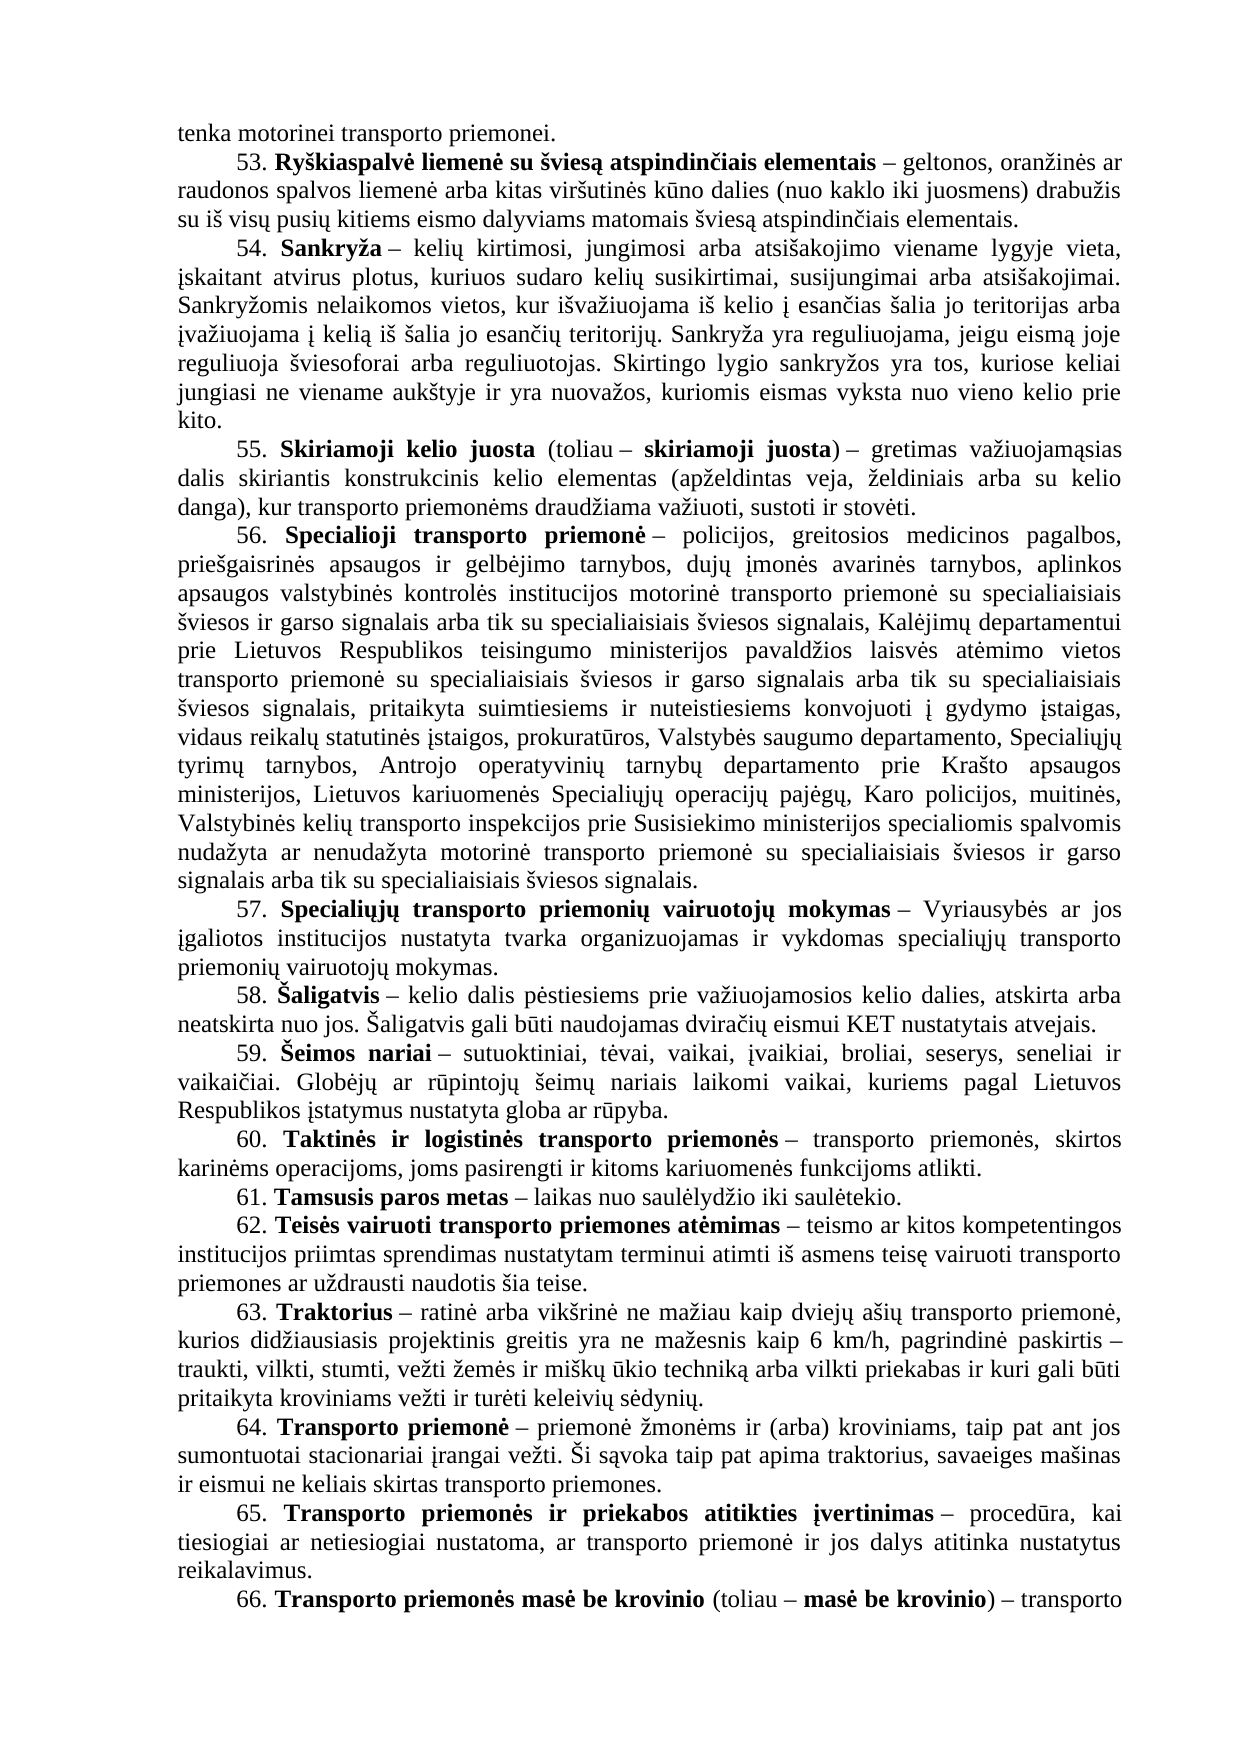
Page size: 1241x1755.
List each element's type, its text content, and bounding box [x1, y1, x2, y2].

text tenka motorinei transporto priemonei. [177, 118, 1122, 147]
text 64. Transporto priemonė – priemonė žmonėms ir (arba) kroviniams, taip pat ant jos sumontuotai stacionariai įrangai vežti. Ši sąvoka taip pat apima traktorius, savaeiges mašinas ir eismui ne keliais skirtas transporto priemones. [177, 1412, 1122, 1498]
text 54. Sankryža – kelių kirtimosi, jungimosi arba atsišakojimo viename lygyje vieta, įskaitant atvirus plotus, kuriuos sudaro kelių susikirtimai, susijungimai arba atsišakojimai. Sankryžomis nelaikomos vietos, kur išvažiuojama iš kelio į esančias šalia jo teritorijas arba įvažiuojama į kelią iš šalia jo esančių teritorijų. Sankryža yra reguliuojama, jeigu eismą joje reguliuoja šviesoforai arba reguliuotojas. Skirtingo lygio sankryžos yra tos, kuriose keliai jungiasi ne viename aukštyje ir yra nuovažos, kuriomis eismas vyksta nuo vieno kelio prie kito. [177, 233, 1122, 434]
text 59. Šeimos nariai – sutuoktiniai, tėvai, vaikai, įvaikiai, broliai, seserys, seneliai ir vaikaičiai. Globėjų ar rūpintojų šeimų nariais laikomi vaikai, kuriems pagal Lietuvos Respublikos įstatymus nustatyta globa ar rūpyba. [177, 1038, 1122, 1124]
text 63. Traktorius – ratinė arba vikšrinė ne mažiau kaip dviejų ašių transporto priemonė, kurios didžiausiasis projektinis greitis yra ne mažesnis kaip 6 km/h, pagrindinė paskirtis – traukti, vilkti, stumti, vežti žemės ir miškų ūkio techniką arba vilkti priekabas ir kuri gali būti pritaikyta kroviniams vežti ir turėti keleivių sėdynių. [177, 1297, 1122, 1412]
text 55. Skiriamoji kelio juosta (toliau – skiriamoji juosta) – gretimas važiuojamąsias dalis skiriantis konstrukcinis kelio elementas (apželdintas veja, želdiniais arba su kelio danga), kur transporto priemonėms draudžiama važiuoti, sustoti ir stovėti. [177, 434, 1122, 521]
text 57. Specialiųjų transporto priemonių vairuotojų mokymas – Vyriausybės ar jos įgaliotos institucijos nustatyta tvarka organizuojamas ir vykdomas specialiųjų transporto priemonių vairuotojų mokymas. [177, 894, 1122, 981]
text 60. Taktinės ir logistinės transporto priemonės – transporto priemonės, skirtos karinėms operacijoms, joms pasirengti ir kitoms kariuomenės funkcijoms atlikti. [177, 1124, 1122, 1182]
text 66. Transporto priemonės masė be krovinio (toliau – masė be krovinio) – transporto [177, 1584, 1122, 1613]
text 61. Tamsusis paros metas – laikas nuo saulėlydžio iki saulėtekio. [177, 1182, 1122, 1211]
text 53. Ryškiaspalvė liemenė su šviesą atspindinčiais elementais – geltonos, oranžinės ar raudonos spalvos liemenė arba kitas viršutinės kūno dalies (nuo kaklo iki juosmens) drabužis su iš visų pusių kitiems eismo dalyviams matomais šviesą atspindinčiais elementais. [177, 147, 1122, 233]
text 58. Šaligatvis – kelio dalis pėstiesiems prie važiuojamosios kelio dalies, atskirta arba neatskirta nuo jos. Šaligatvis gali būti naudojamas dviračių eismui KET nustatytais atvejais. [177, 981, 1122, 1038]
text 65. Transporto priemonės ir priekabos atitikties įvertinimas – procedūra, kai tiesiogiai ar netiesiogiai nustatoma, ar transporto priemonė ir jos dalys atitinka nustatytus reikalavimus. [177, 1498, 1122, 1584]
text 56. Specialioji transporto priemonė – policijos, greitosios medicinos pagalbos, priešgaisrinės apsaugos ir gelbėjimo tarnybos, dujų įmonės avarinės tarnybos, aplinkos apsaugos valstybinės kontrolės institucijos motorinė transporto priemonė su specialiaisiais šviesos ir garso signalais arba tik su specialiaisiais šviesos signalais, Kalėjimų departamentui prie Lietuvos Respublikos teisingumo ministerijos pavaldžios laisvės atėmimo vietos transporto priemonė su specialiaisiais šviesos ir garso signalais arba tik su specialiaisiais šviesos signalais, pritaikyta suimtiesiems ir nuteistiesiems konvojuoti į gydymo įstaigas, vidaus reikalų statutinės įstaigos, prokuratūros, Valstybės saugumo departamento, Specialiųjų tyrimų tarnybos, Antrojo operatyvinių tarnybų departamento prie Krašto apsaugos ministerijos, Lietuvos kariuomenės Specialiųjų operacijų pajėgų, Karo policijos, muitinės, Valstybinės kelių transporto inspekcijos prie Susisiekimo ministerijos specialiomis spalvomis nudažyta ar nenudažyta motorinė transporto priemonė su specialiaisiais šviesos ir garso signalais arba tik su specialiaisiais šviesos signalais. [177, 521, 1122, 894]
text 62. Teisės vairuoti transporto priemones atėmimas – teismo ar kitos kompetentingos institucijos priimtas sprendimas nustatytam terminui atimti iš asmens teisę vairuoti transporto priemones ar uždrausti naudotis šia teise. [177, 1211, 1122, 1297]
